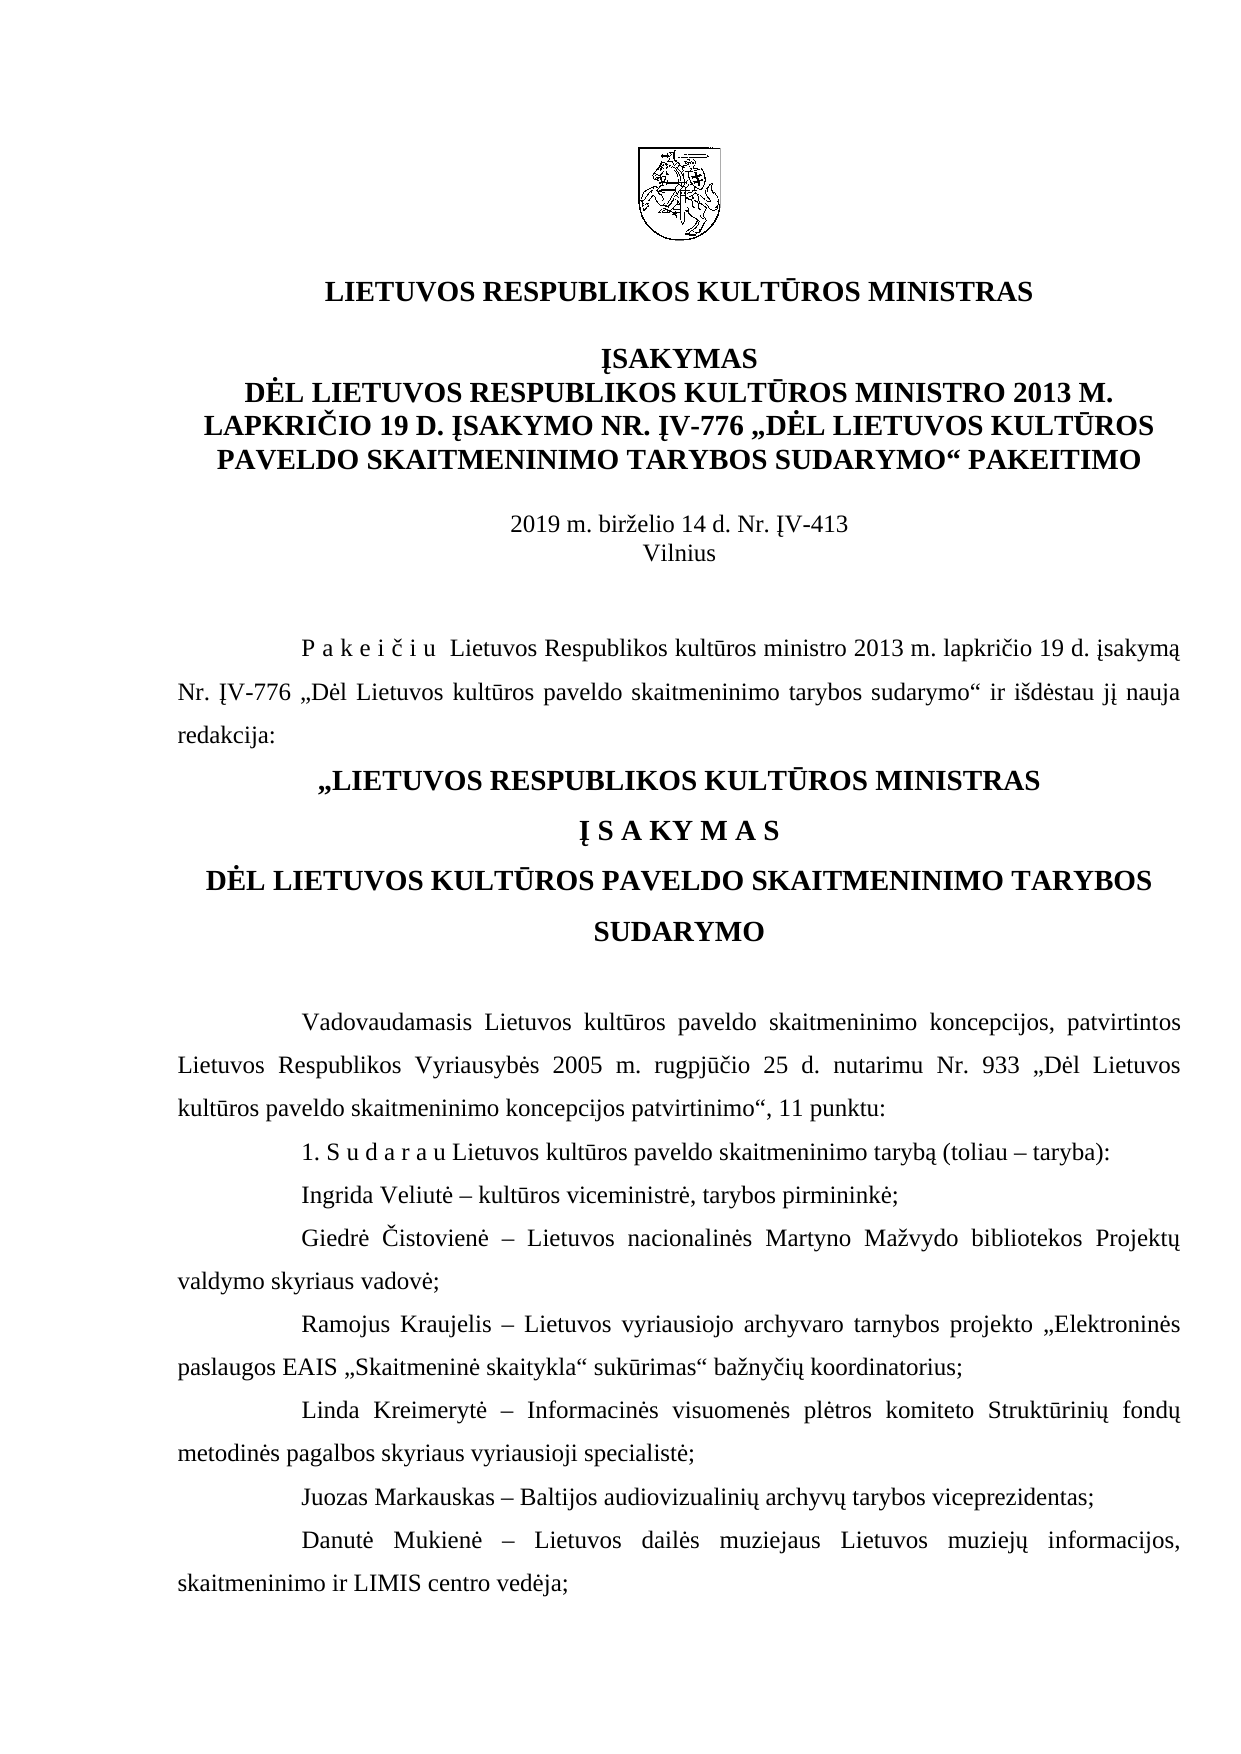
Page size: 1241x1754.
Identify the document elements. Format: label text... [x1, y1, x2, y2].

text ĮSAKYMAS [177, 341, 1181, 375]
text LIETUVOS RESPUBLIKOS KULTŪROS MINISTRAS [177, 274, 1181, 308]
text Danutė Mukienė – Lietuvos dailės muziejaus Lietuvos muziejų informacijos, skaitmeninimo ir LIMIS centro vedėja; [177, 1525, 1181, 1597]
text Linda Kreimerytė – Informacinės visuomenės plėtros komiteto Struktūrinių fondų metodinės pagalbos skyriaus vyriausioji specialistė; [177, 1395, 1181, 1467]
text Vadovaudamasis Lietuvos kultūros paveldo skaitmeninimo koncepcijos, patvirtintos Lietuvos Respublikos Vyriausybės 2005 m. rugpjūčio 25 d. nutarimu Nr. 933 „Dėl Lietuvos kultūros paveldo skaitmeninimo koncepcijos patvirtinimo“, 11 punktu: [177, 1007, 1181, 1122]
text Ramojus Kraujelis – Lietuvos vyriausiojo archyvaro tarnybos projekto „Elektroninės paslaugos EAIS „Skaitmeninė skaitykla“ sukūrimas“ bažnyčių koordinatorius; [177, 1309, 1181, 1381]
text Juozas Markauskas – Baltijos audiovizualinių archyvų tarybos viceprezidentas; [177, 1482, 1181, 1510]
text DĖL LIETUVOS KULTŪROS PAVELDO SKAITMENINIMO TARYBOS SUDARYMO [177, 863, 1181, 947]
text 2019 m. birželio 14 d. Nr. ĮV-413 [177, 509, 1181, 538]
text Ingrida Veliutė – kultūros viceministrė, tarybos pirmininkė; [177, 1180, 1181, 1208]
text Dėl Lietuvos Respublikos kultūros ministro 2013 m. lapkričio 19 d. įsakymo Nr. ĮV-776 „Dėl Lietuvos kultūros paveldo skaitmeninimo tarybos sudarymo“ pakeitimo [177, 375, 1181, 475]
text „LIETUVOS RESPUBLIKOS KULTŪROS MINISTRAS [177, 763, 1181, 796]
text P a k e i č i u Lietuvos Respublikos kultūros ministro 2013 m. lapkričio 19 d. įsakymą Nr. ĮV-776 „Dėl Lietuvos kultūros paveldo skaitmeninimo tarybos sudarymo“ ir išdėstau jį nauja redakcija: [177, 633, 1181, 748]
text 1. S u d a r a u Lietuvos kultūros paveldo skaitmeninimo tarybą (toliau – taryba): [177, 1137, 1181, 1165]
text Į S A KY M A S [177, 813, 1181, 847]
text Giedrė Čistovienė – Lietuvos nacionalinės Martyno Mažvydo bibliotekos Projektų valdymo skyriaus vadovė; [177, 1223, 1181, 1295]
text Vilnius [177, 538, 1181, 566]
